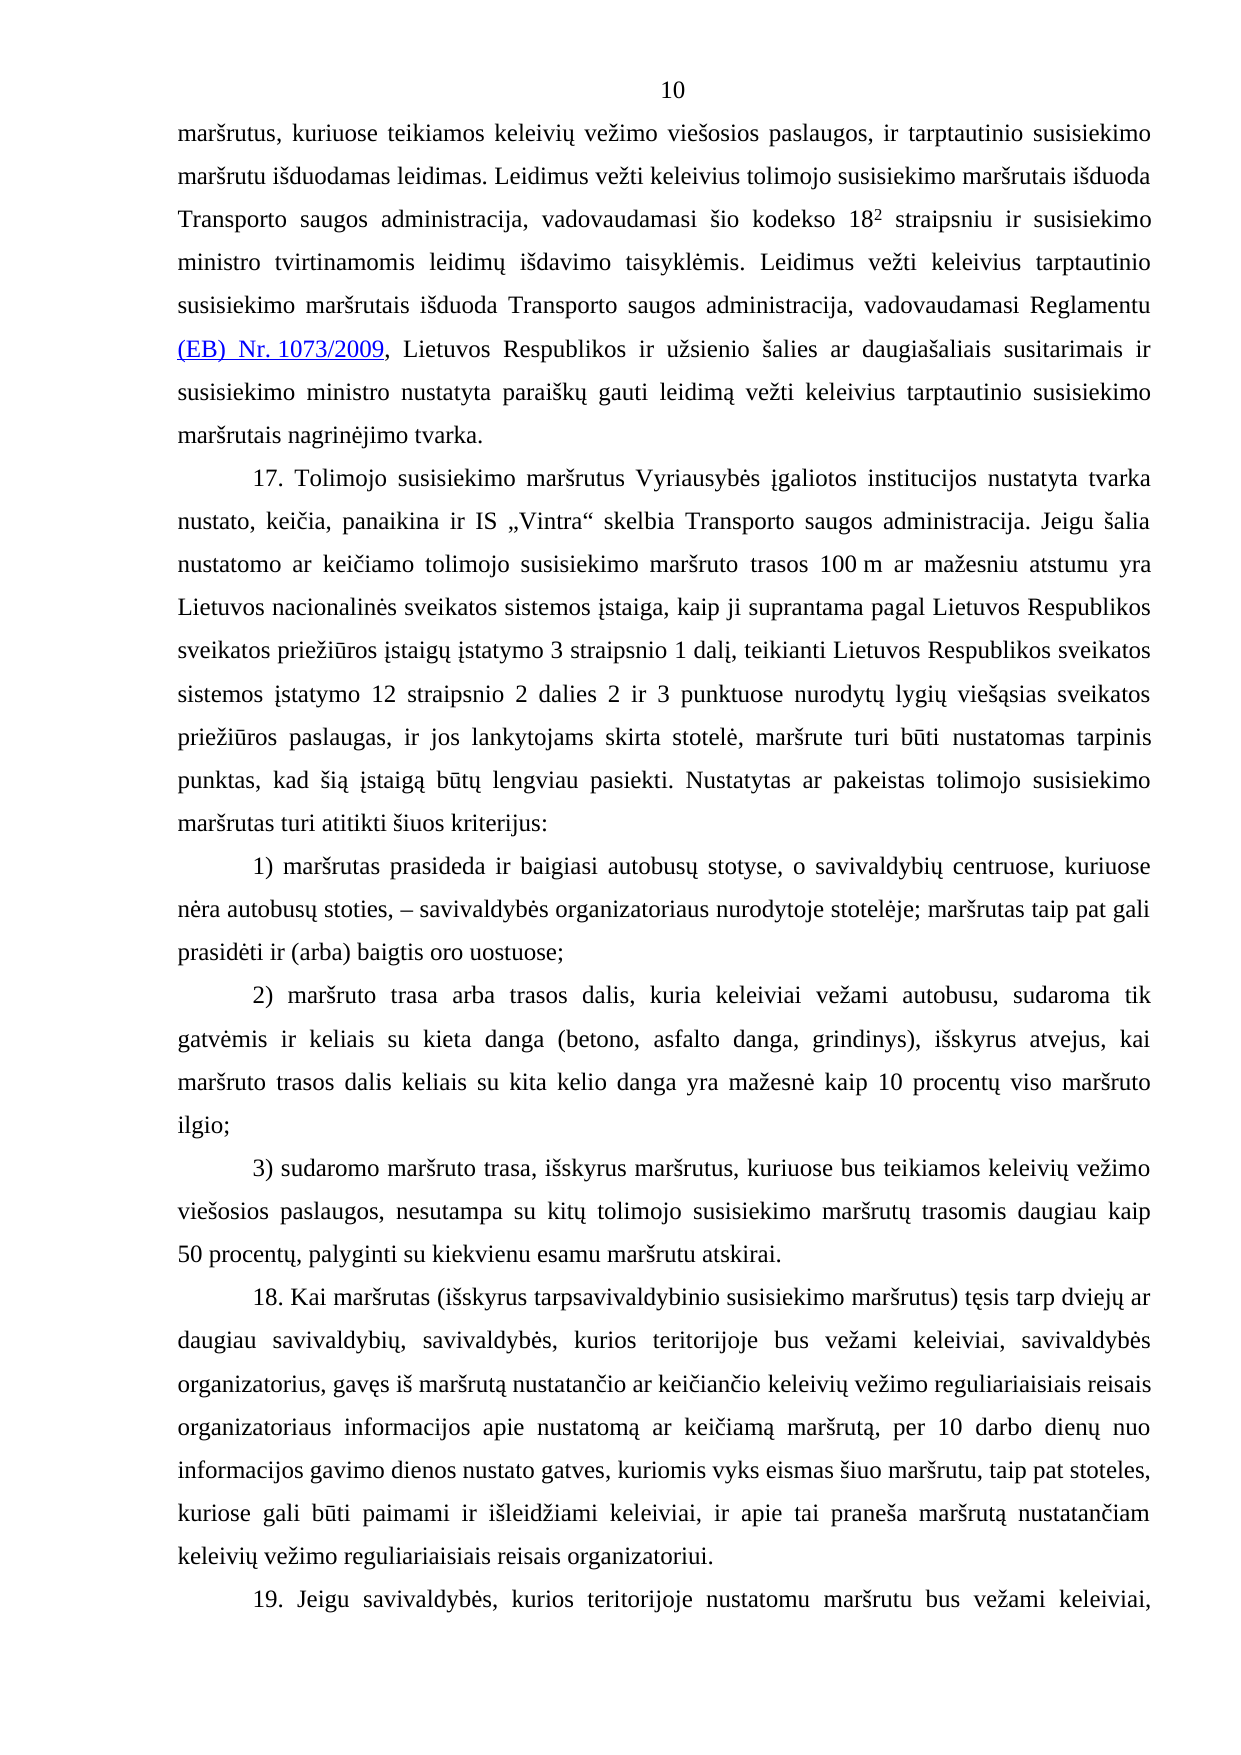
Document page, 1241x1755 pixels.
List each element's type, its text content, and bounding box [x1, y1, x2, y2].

text 2) maršruto trasa arba trasos dalis, kuria keleiviai vežami autobusu, sudaroma tik gatvėmis ir keliais su kieta danga (betono, asfalto danga, grindinys), išskyrus atvejus, kai maršruto trasos dalis keliais su kita kelio danga yra mažesnė kaip 10 procentų viso maršruto ilgio; [177, 981, 1152, 1139]
text 3) sudaromo maršruto trasa, išskyrus maršrutus, kuriuose bus teikiamos keleivių vežimo viešosios paslaugos, nesutampa su kitų tolimojo susisiekimo maršrutų trasomis daugiau kaip 50 procentų, palyginti su kiekvienu esamu maršrutu atskirai. [177, 1153, 1152, 1268]
text 18. Kai maršrutas (išskyrus tarpsavivaldybinio susisiekimo maršrutus) tęsis tarp dviejų ar daugiau savivaldybių, savivaldybės, kurios teritorijoje bus vežami keleiviai, savivaldybės organizatorius, gavęs iš maršrutą nustatančio ar keičiančio keleivių vežimo reguliariaisiais reisais organizatoriaus informacijos apie nustatomą ar keičiamą maršrutą, per 10 darbo dienų nuo informacijos gavimo dienos nustato gatves, kuriomis vyks eismas šiuo maršrutu, taip pat stoteles, kuriose gali būti paimami ir išleidžiami keleiviai, ir apie tai praneša maršrutą nustatančiam keleivių vežimo reguliariaisiais reisais organizatoriui. [177, 1282, 1152, 1570]
text 1) maršrutas prasideda ir baigiasi autobusų stotyse, o savivaldybių centruose, kuriuose nėra autobusų stoties, – savivaldybės organizatoriaus nurodytoje stotelėje; maršrutas taip pat gali prasidėti ir (arba) baigtis oro uostuose; [177, 851, 1152, 966]
text 17. Tolimojo susisiekimo maršrutus Vyriausybės įgaliotos institucijos nustatyta tvarka nustato, keičia, panaikina ir IS „Vintra“ skelbia Transporto saugos administracija. Jeigu šalia nustatomo ar keičiamo tolimojo susisiekimo maršruto trasos 100 m ar mažesniu atstumu yra Lietuvos nacionalinės sveikatos sistemos įstaiga, kaip ji suprantama pagal Lietuvos Respublikos sveikatos priežiūros įstaigų įstatymo 3 straipsnio 1 dalį, teikianti Lietuvos Respublikos sveikatos sistemos įstatymo 12 straipsnio 2 dalies 2 ir 3 punktuose nurodytų lygių viešąsias sveikatos priežiūros paslaugas, ir jos lankytojams skirta stotelė, maršrute turi būti nustatomas tarpinis punktas, kad šią įstaigą būtų lengviau pasiekti. Nustatytas ar pakeistas tolimojo susisiekimo maršrutas turi atitikti šiuos kriterijus: [177, 463, 1152, 837]
text 19. Jeigu savivaldybės, kurios teritorijoje nustatomu maršrutu bus vežami keleiviai, [177, 1584, 1152, 1613]
text maršrutus, kuriuose teikiamos keleivių vežimo viešosios paslaugos, ir tarptautinio susisiekimo maršrutu išduodamas leidimas. Leidimus vežti keleivius tolimojo susisiekimo maršrutais išduoda Transporto saugos administracija, vadovaudamasi šio kodekso 182 straipsniu ir susisiekimo ministro tvirtinamomis leidimų išdavimo taisyklėmis. Leidimus vežti keleivius tarptautinio susisiekimo maršrutais išduoda Transporto saugos administracija, vadovaudamasi Reglamentu (EB) Nr. 1073/2009, Lietuvos Respublikos ir užsienio šalies ar daugiašaliais susitarimais ir susisiekimo ministro nustatyta paraiškų gauti leidimą vežti keleivius tarptautinio susisiekimo maršrutais nagrinėjimo tvarka. [177, 118, 1152, 449]
